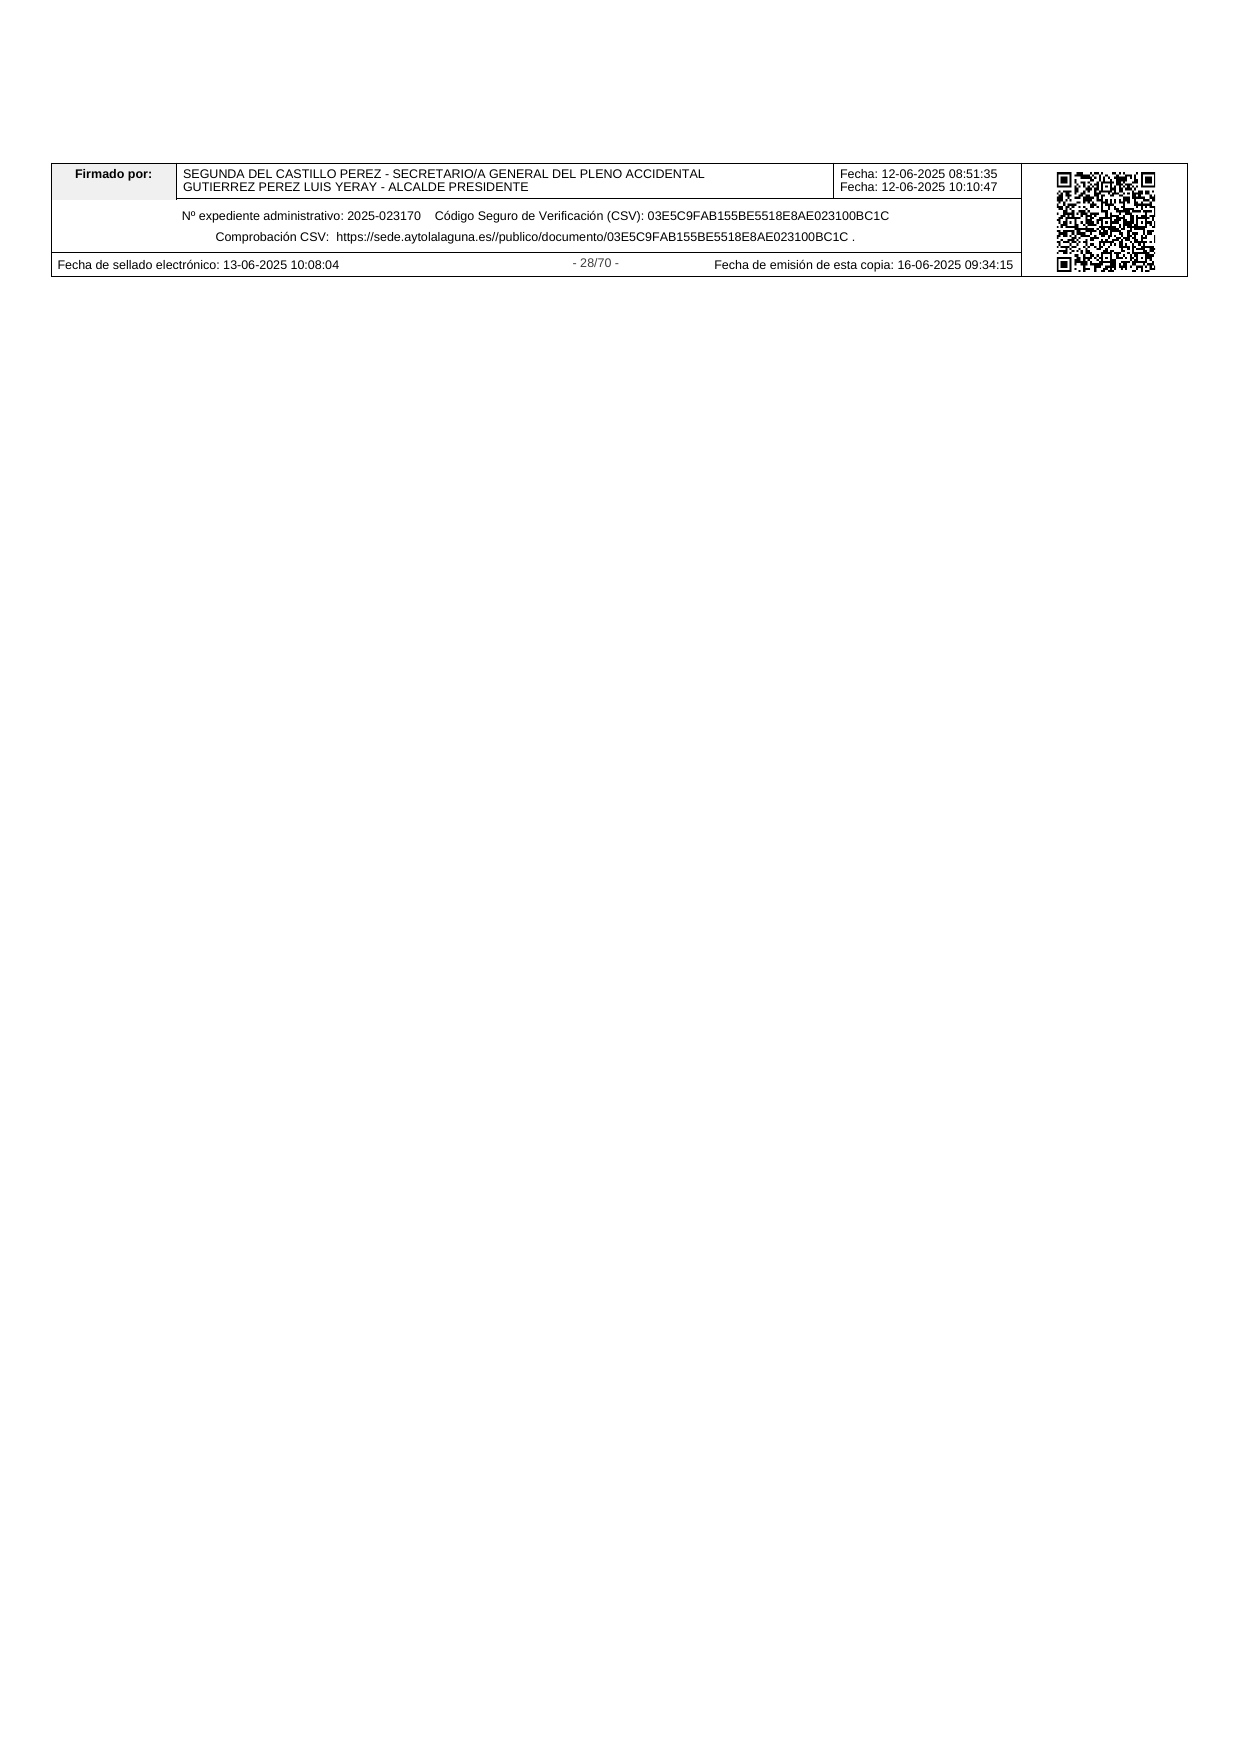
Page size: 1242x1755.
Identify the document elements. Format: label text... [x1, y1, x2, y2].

table_header SEGUNDA DEL CASTILLO PEREZ - SECRETARIO/A GENERAL DEL PLENO ACCIDENTAL GUTIERREZ PEREZ LUIS YERAY - ALCALDE PRESIDENTE [177, 164, 833, 198]
table_header [1022, 164, 1187, 276]
table_cell Nº expediente administrativo: 2025-023170 Código Seguro de Verificación (CSV): 03E5C9FAB155BE5518E8AE023100BC1C Comprobación CSV: https://sede.aytolalaguna.es//publico/documento/03E5C9FAB155BE5518E8AE023100BC1C . [52, 199, 1021, 252]
table_header Firmado por: [52, 164, 176, 198]
table_cell Fecha de sellado electrónico: 13-06-2025 10:08:04 - 28/70 - Fecha de emisión de esta copia: 16-06-2025 09:34:15 [52, 253, 1021, 276]
table_header Fecha: 12-06-2025 08:51:35 Fecha: 12-06-2025 10:10:47 [834, 164, 1021, 198]
